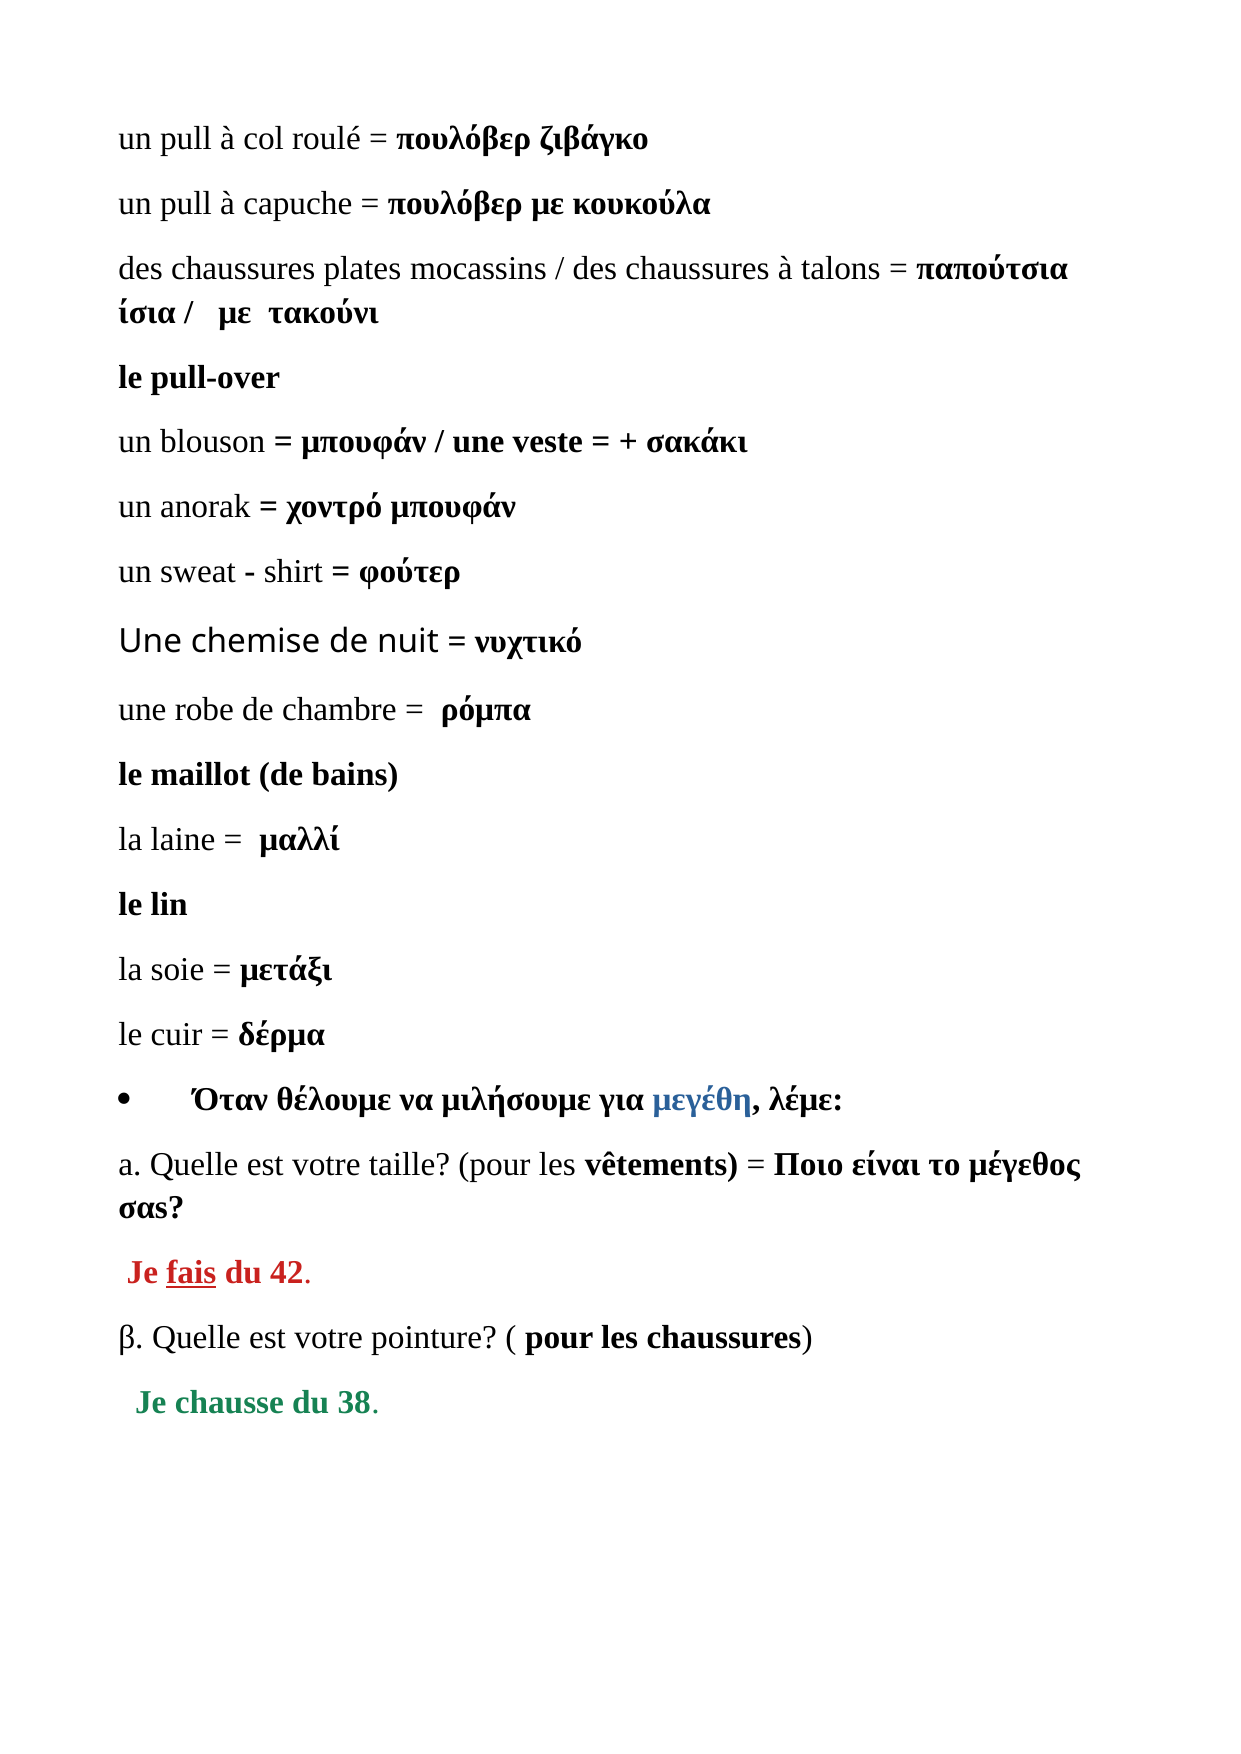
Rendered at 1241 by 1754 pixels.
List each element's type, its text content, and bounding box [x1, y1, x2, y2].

text Je fais du 42. [118, 1253, 1122, 1291]
text le cuir = δέρμα [118, 1014, 1122, 1052]
text un blouson = μπουφάν / une veste = + σακάκι [118, 422, 1122, 460]
text Je chausse du 38. [118, 1382, 1122, 1421]
text le maillot (de bains) [118, 754, 1122, 793]
text un sweat - shirt = φούτερ [118, 552, 1122, 590]
text β. Quelle est votre pointure? ( pour les chaussures) [118, 1318, 1122, 1356]
text un pull à capuche = πουλόβερ με κουκούλα [118, 183, 1122, 221]
text la soie = μετάξι [118, 949, 1122, 987]
text un pull à col roulé = πουλόβερ ζιβάγκο [118, 118, 1122, 156]
text la laine = μαλλί [118, 819, 1122, 858]
text le lin [118, 884, 1122, 922]
text Une chemise de nuit = νυχτικό [118, 616, 1122, 662]
text a. Quelle est votre taille? (pour les vêtements) = Ποιο είναι το μέγεθος σαs? [118, 1144, 1122, 1226]
text un anorak = χοντρό μπουφάν [118, 487, 1122, 525]
text une robe de chambre = ρόμπα [118, 689, 1122, 728]
text des chaussures plates mocassins / des chaussures à talons = παπούτσια ίσια / με τακούνι [118, 248, 1122, 330]
list Όταν θέλουμε να μιλήσουμε για μεγέθη, λέμε: [118, 1079, 1122, 1117]
text le pull-over [118, 357, 1122, 395]
